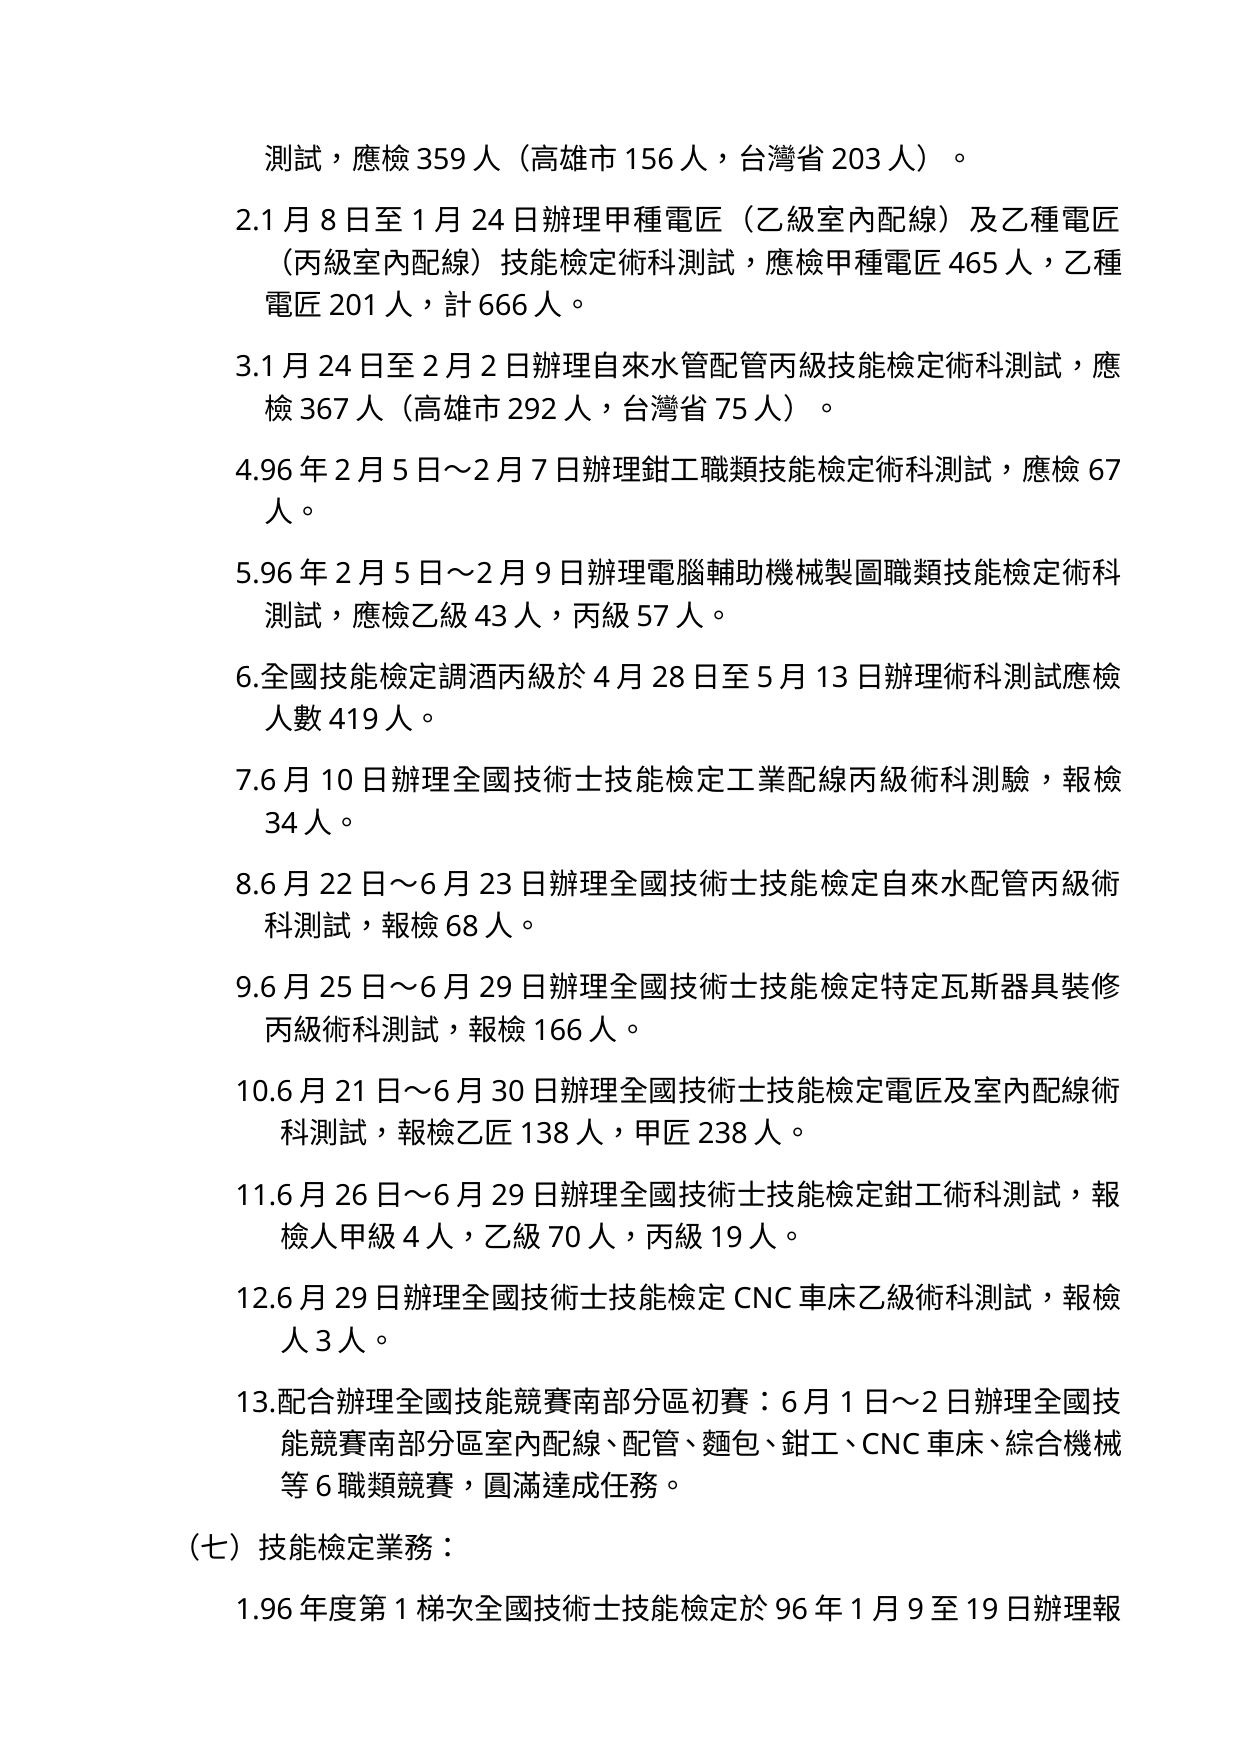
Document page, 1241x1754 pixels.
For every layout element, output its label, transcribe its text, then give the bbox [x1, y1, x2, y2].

text 8.6月22日～6月23日辦理全國技術士技能檢定自來水配管丙級術科測試，報檢68人。 [235, 861, 1122, 945]
text 5.96年2月5日～2月9日辦理電腦輔助機械製圖職類技能檢定術科測試，應檢乙級43人，丙級57人。 [235, 550, 1122, 635]
text 1.96年度第1梯次全國技術士技能檢定於96年1月9至19日辦理報 [235, 1585, 1122, 1628]
text 2.1月8日至1月24日辦理甲種電匠（乙級室內配線）及乙種電匠（丙級室內配線）技能檢定術科測試，應檢甲種電匠465人，乙種電匠201人，計666人。 [235, 197, 1122, 324]
text 9.6月25日～6月29日辦理全國技術士技能檢定特定瓦斯器具裝修丙級術科測試，報檢166人。 [235, 964, 1122, 1049]
text 11.6月26日～6月29日辦理全國技術士技能檢定鉗工術科測試，報檢人甲級4人，乙級70人，丙級19人。 [235, 1171, 1122, 1256]
text 10.6月21日～6月30日辦理全國技術士技能檢定電匠及室內配線術科測試，報檢乙匠138人，甲匠238人。 [235, 1068, 1122, 1152]
text 13.配合辦理全國技能競賽南部分區初賽：6月1日～2日辦理全國技能競賽南部分區室內配線、配管、麵包、鉗工、CNC車床、綜合機械等6職類競賽，圓滿達成任務。 [235, 1378, 1122, 1505]
text 7.6月10日辦理全國技術士技能檢定工業配線丙級術科測驗，報檢34人。 [235, 757, 1122, 842]
text 6.全國技能檢定調酒丙級於4月28日至5月13日辦理術科測試應檢人數419人。 [235, 653, 1122, 738]
text （七）技能檢定業務： [171, 1524, 1122, 1566]
text 測試，應檢359人（高雄市156人，台灣省203人）。 [235, 136, 1122, 178]
text 3.1月24日至2月2日辦理自來水管配管丙級技能檢定術科測試，應檢367人（高雄市292人，台灣省75人）。 [235, 343, 1122, 428]
text 4.96年2月5日～2月7日辦理鉗工職類技能檢定術科測試，應檢67人。 [235, 446, 1122, 531]
text 12.6月29日辦理全國技術士技能檢定CNC車床乙級術科測試，報檢人3人。 [235, 1275, 1122, 1359]
